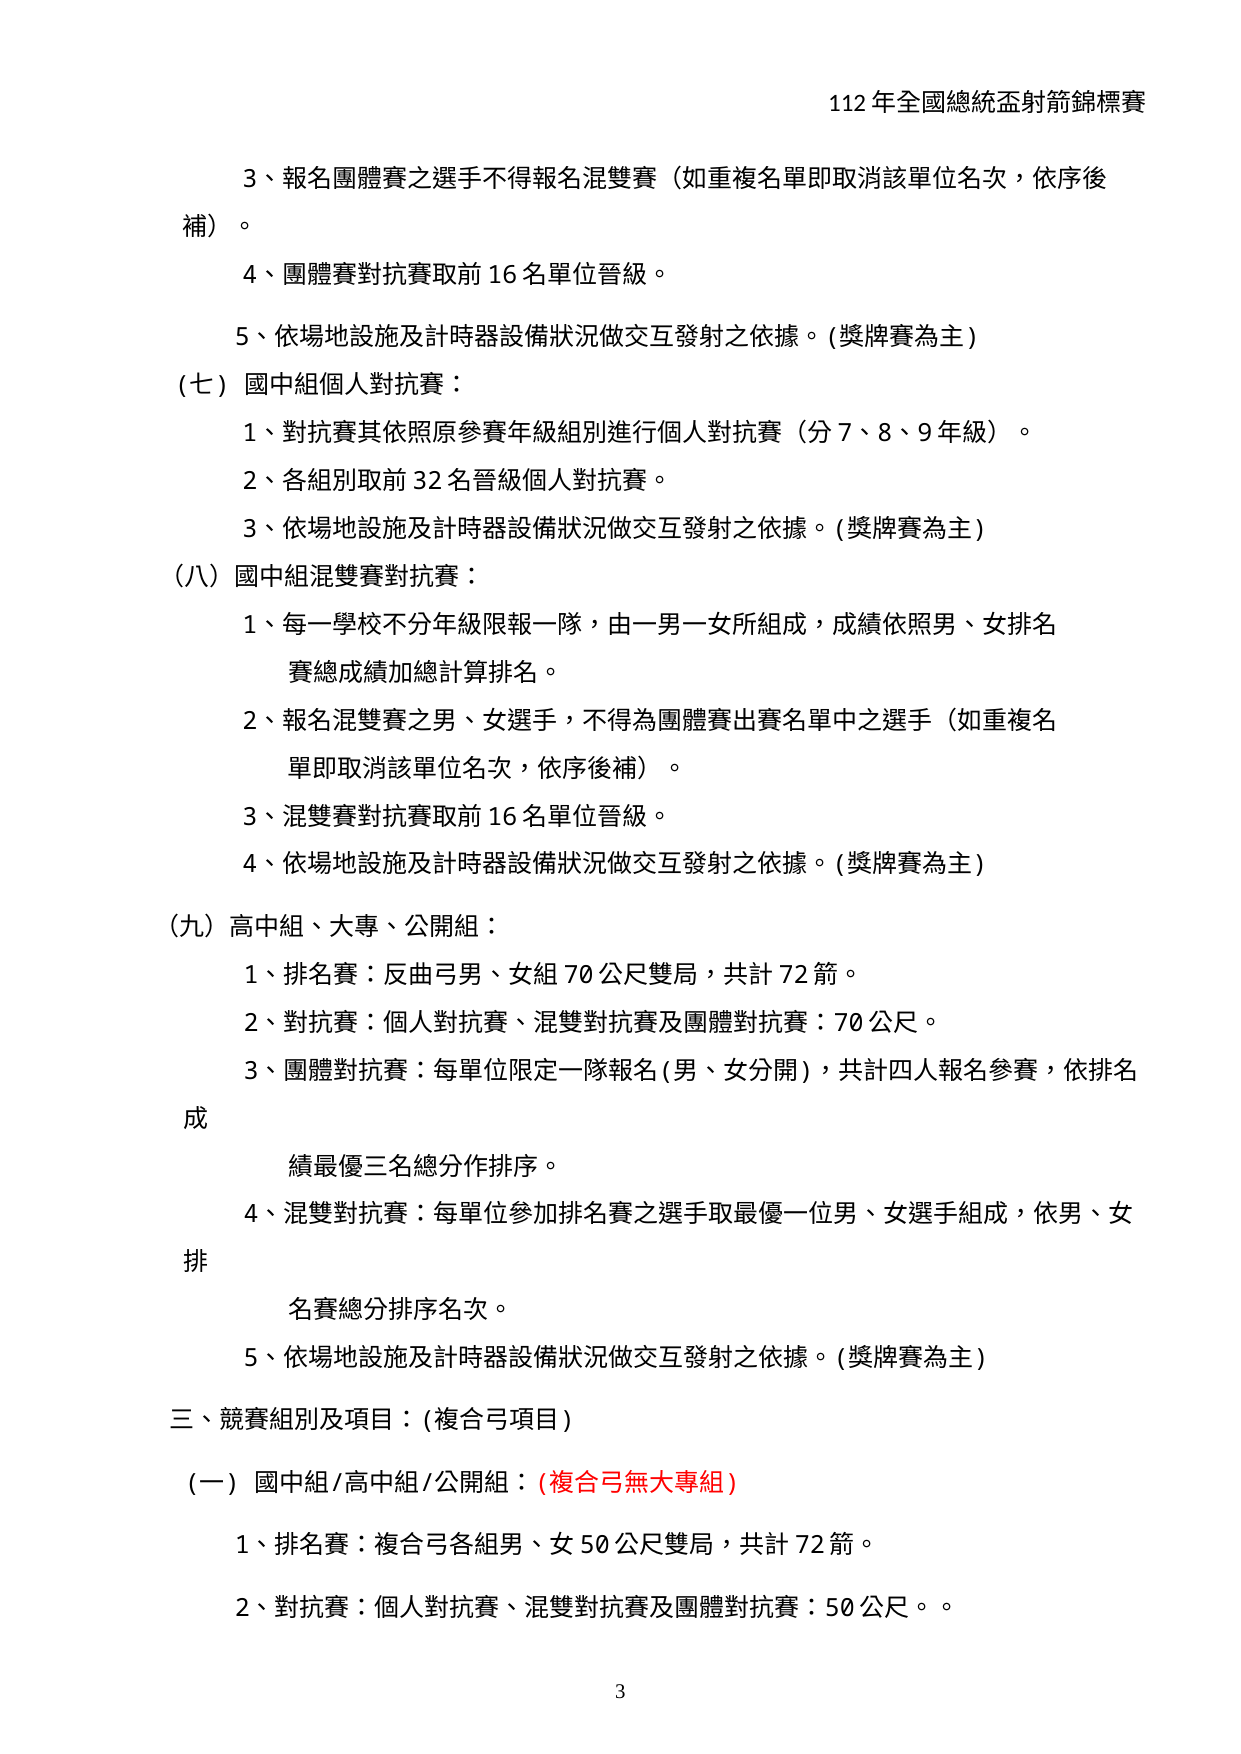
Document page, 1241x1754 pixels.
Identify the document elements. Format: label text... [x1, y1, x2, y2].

text 4、依場地設施及計時器設備狀況做交互發射之依據。(獎牌賽為主) [182, 834, 1146, 882]
text (七) 國中組個人對抗賽： [144, 355, 1146, 403]
text （八）國中組混雙賽對抗賽： [144, 547, 1146, 595]
text 2、報名混雙賽之男、女選手，不得為團體賽出賽名單中之選手（如重複名 [182, 691, 1146, 739]
text 5、依場地設施及計時器設備狀況做交互發射之依據。(獎牌賽為主) [234, 293, 1146, 355]
text 1、對抗賽其依照原參賽年級組別進行個人對抗賽（分7、8、9年級）。 [182, 403, 1146, 451]
text 1、排名賽：複合弓各組男、女50公尺雙局，共計72箭。 [234, 1501, 1146, 1564]
text 三、競賽組別及項目：(複合弓項目) [94, 1376, 1146, 1439]
text 1、排名賽：反曲弓男、女組70公尺雙局，共計72箭。 [183, 945, 1146, 993]
text 1、每一學校不分年級限報一隊，由一男一女所組成，成績依照男、女排名 [182, 595, 1146, 643]
text 3、團體對抗賽：每單位限定一隊報名(男、女分開)，共計四人報名參賽，依排名成 [183, 1041, 1146, 1137]
text 3、依場地設施及計時器設備狀況做交互發射之依據。(獎牌賽為主) [182, 499, 1146, 547]
text 單即取消該單位名次，依序後補）。 [182, 739, 1146, 787]
text （九）高中組、大專、公開組： [154, 882, 1146, 945]
text 4、混雙對抗賽：每單位參加排名賽之選手取最優一位男、女選手組成，依男、女排 [183, 1184, 1146, 1280]
text 5、依場地設施及計時器設備狀況做交互發射之依據。(獎牌賽為主) [183, 1328, 1146, 1376]
text 名賽總分排序名次。 [183, 1280, 1146, 1328]
text 績最優三名總分作排序。 [183, 1137, 1146, 1184]
text 4、團體賽對抗賽取前16名單位晉級。 [182, 245, 1146, 293]
text 2、對抗賽：個人對抗賽、混雙對抗賽及團體對抗賽：70公尺。 [183, 993, 1146, 1041]
text 2、對抗賽：個人對抗賽、混雙對抗賽及團體對抗賽：50公尺。。 [234, 1564, 1146, 1626]
text (一) 國中組/高中組/公開組：(複合弓無大專組) [94, 1439, 1146, 1501]
text 賽總成績加總計算排名。 [198, 643, 1146, 691]
text 3、混雙賽對抗賽取前16名單位晉級。 [182, 787, 1146, 834]
text 2、各組別取前32名晉級個人對抗賽。 [182, 451, 1146, 499]
text 3、報名團體賽之選手不得報名混雙賽（如重複名單即取消該單位名次，依序後補）。 [182, 149, 1146, 245]
